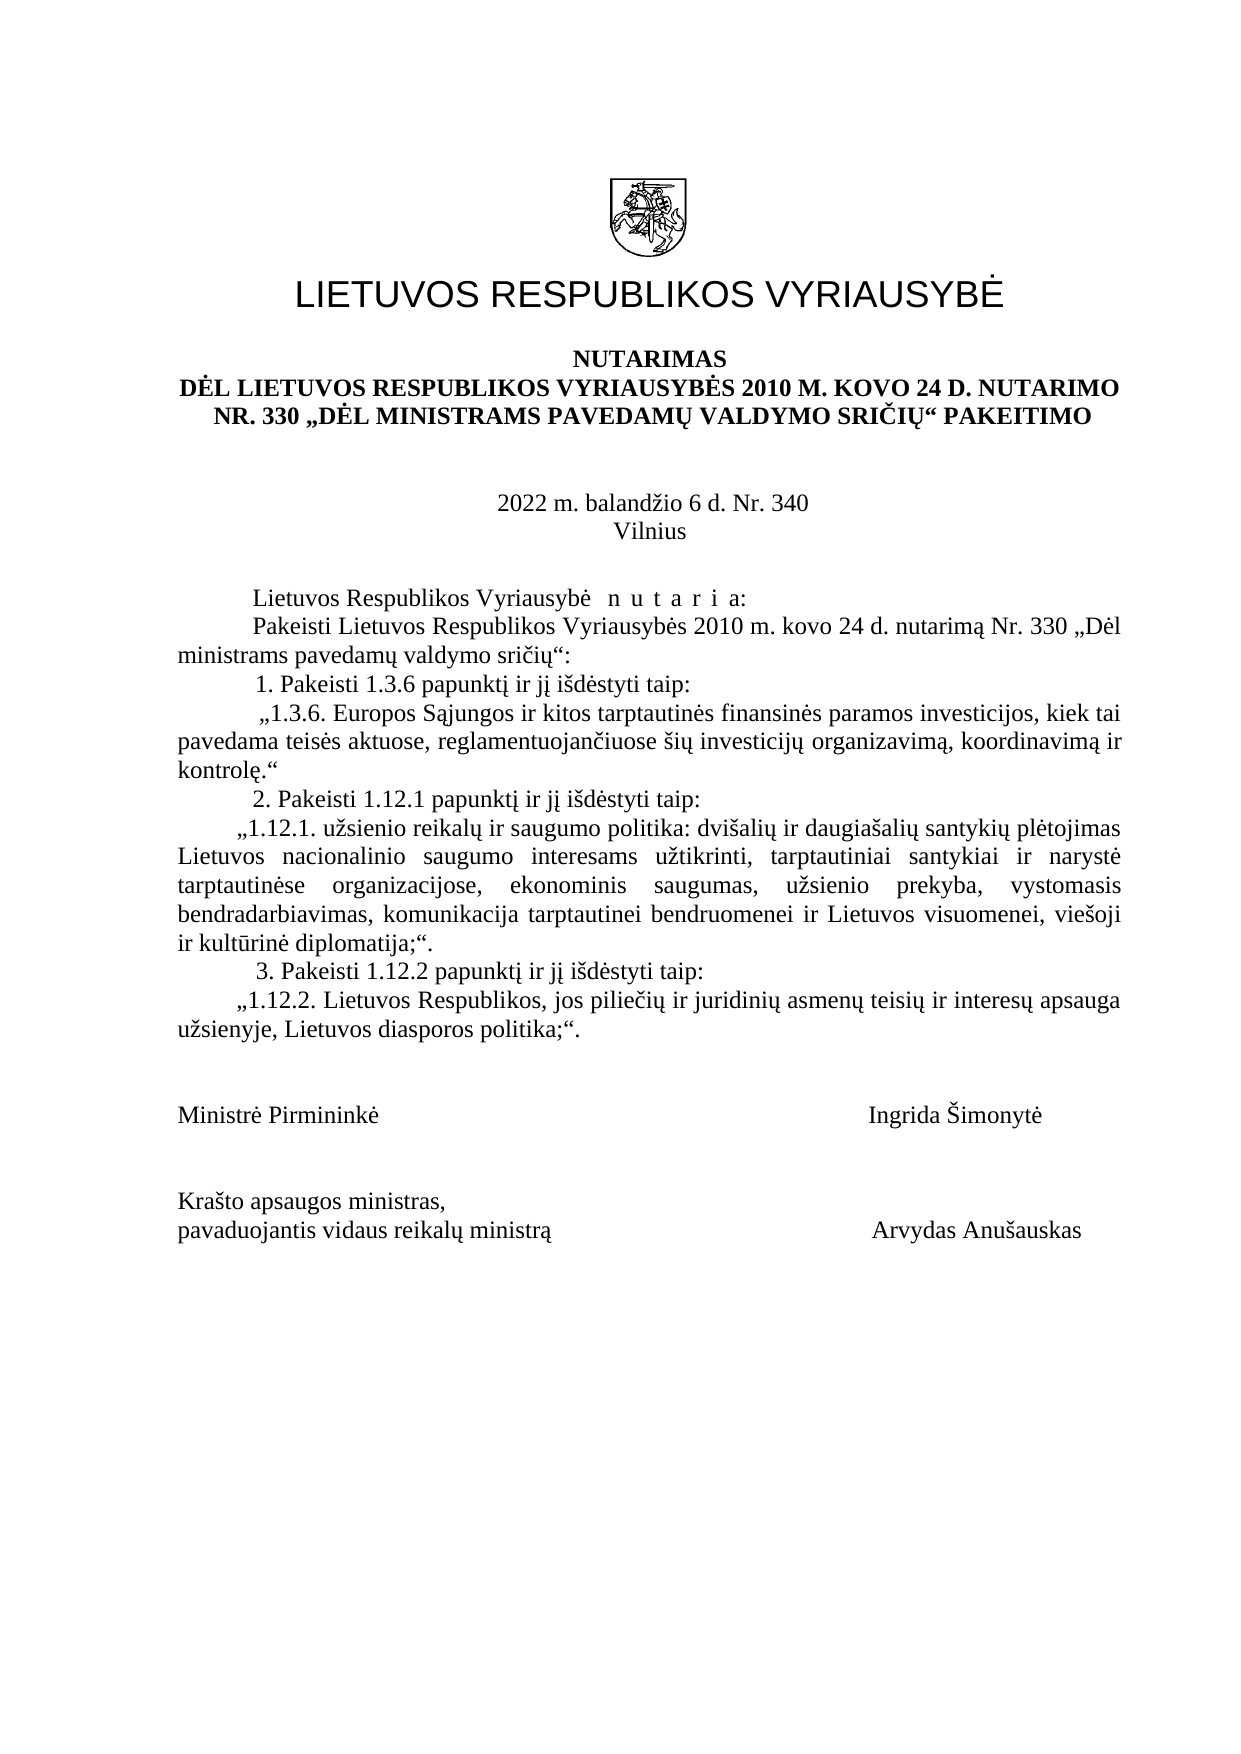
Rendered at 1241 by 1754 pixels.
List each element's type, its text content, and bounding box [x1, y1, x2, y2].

text pavaduojantis vidaus reikalų ministrą Arvydas Anušauskas [177, 1215, 1122, 1244]
text Vilnius [177, 516, 1122, 545]
text Ministrė Pirmininkė Ingrida Šimonytė [177, 1100, 1122, 1129]
text „1.12.2. Lietuvos Respublikos, jos piliečių ir juridinių asmenų teisių ir interesų apsauga užsienyje, Lietuvos diasporos politika;“. [177, 985, 1122, 1043]
text „1.12.1. užsienio reikalų ir saugumo politika: dvišalių ir daugiašalių santykių plėtojimas Lietuvos nacionalinio saugumo interesams užtikrinti, tarptautiniai santykiai ir narystė tarptautinėse organizacijose, ekonominis saugumas, užsienio prekyba, vystomasis bendradarbiavimas, komunikacija tarptautinei bendruomenei ir Lietuvos visuomenei, viešoji ir kultūrinė diplomatija;“. [177, 813, 1122, 956]
text Pakeisti Lietuvos Respublikos Vyriausybės 2010 m. kovo 24 d. nutarimą Nr. 330 „Dėl ministrams pavedamų valdymo sričių“: [177, 611, 1122, 669]
text 2. Pakeisti 1.12.1 papunktį ir jį išdėstyti taip: [177, 784, 1122, 813]
text Lietuvos Respublikos Vyriausybė [177, 272, 1122, 315]
text 3. Pakeisti 1.12.2 papunktį ir jį išdėstyti taip: [177, 956, 1122, 985]
text 1. Pakeisti 1.3.6 papunktį ir jį išdėstyti taip: [177, 669, 1122, 698]
text 2022 m. balandžio 6 d. Nr. 340 [177, 488, 1122, 516]
text Krašto apsaugos ministras, [177, 1186, 1122, 1215]
text „1.3.6. Europos Sąjungos ir kitos tarptautinės finansinės paramos investicijos, kiek tai pavedama teisės aktuose, reglamentuojančiuose šių investicijų organizavimą, koordinavimą ir kontrolę.“ [177, 698, 1122, 784]
text Lietuvos Respublikos Vyriausybė nutaria: [177, 574, 1122, 611]
text DĖL LIETUVOS RESPUBLIKOS VYRIAUSYBĖS 2010 M. KOVO 24 D. NUTARIMO [177, 373, 1122, 401]
text nutarimas [177, 344, 1122, 373]
text NR. 330 „DĖL MINISTRAMS PAVEDAMŲ VALDYMO SRIČIŲ“ PAKEITIMO [177, 401, 1122, 430]
